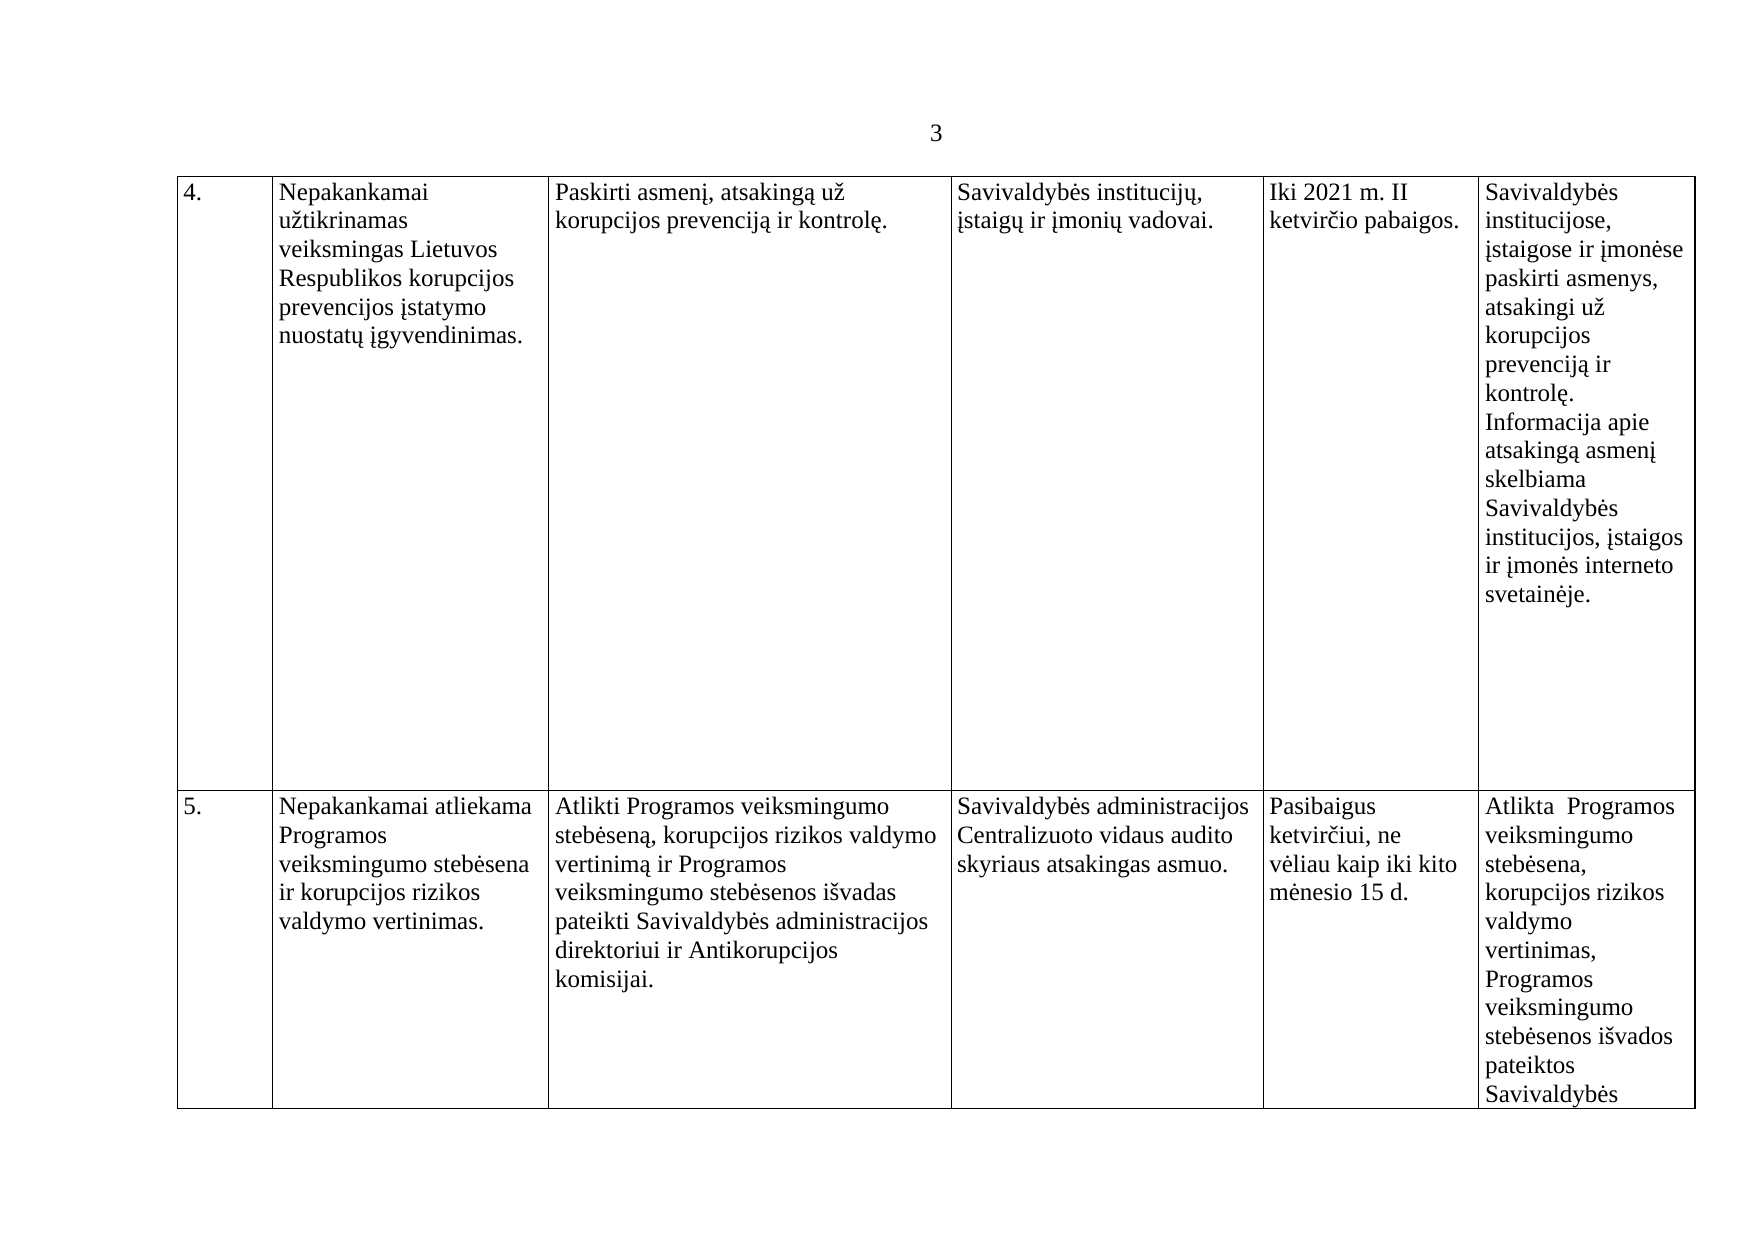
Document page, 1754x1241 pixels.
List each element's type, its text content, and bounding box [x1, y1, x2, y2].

table_cell Iki 2021 m. II ketvirčio pabaigos. [1264, 177, 1478, 790]
table_cell Atlikta Programos veiksmingumo stebėsena, korupcijos rizikos valdymo vertinimas, Programos veiksmingumo stebėsenos išvados pateiktos Savivaldybės [1479, 791, 1694, 1107]
table_cell Paskirti asmenį, atsakingą už korupcijos prevenciją ir kontrolę. [549, 177, 951, 790]
table_cell 5. [178, 791, 272, 1107]
table_cell Savivaldybės institucijose, įstaigose ir įmonėse paskirti asmenys, atsakingi už korupcijos prevenciją ir kontrolę. Informacija apie atsakingą asmenį skelbiama Savivaldybės institucijos, įstaigos ir įmonės interneto svetainėje. [1479, 177, 1694, 790]
table_cell 4. [178, 177, 272, 790]
table_cell Pasibaigus ketvirčiui, ne vėliau kaip iki kito mėnesio 15 d. [1264, 791, 1478, 1107]
table_cell Nepakankamai užtikrinamas veiksmingas Lietuvos Respublikos korupcijos prevencijos įstatymo nuostatų įgyvendinimas. [273, 177, 548, 790]
table_cell Atlikti Programos veiksmingumo stebėseną, korupcijos rizikos valdymo vertinimą ir Programos veiksmingumo stebėsenos išvadas pateikti Savivaldybės administracijos direktoriui ir Antikorupcijos komisijai. [549, 791, 951, 1107]
table_cell Nepakankamai atliekama Programos veiksmingumo stebėsena ir korupcijos rizikos valdymo vertinimas. [273, 791, 548, 1107]
table_cell Savivaldybės institucijų, įstaigų ir įmonių vadovai. [952, 177, 1263, 790]
table_cell Savivaldybės administracijos Centralizuoto vidaus audito skyriaus atsakingas asmuo. [952, 791, 1263, 1107]
